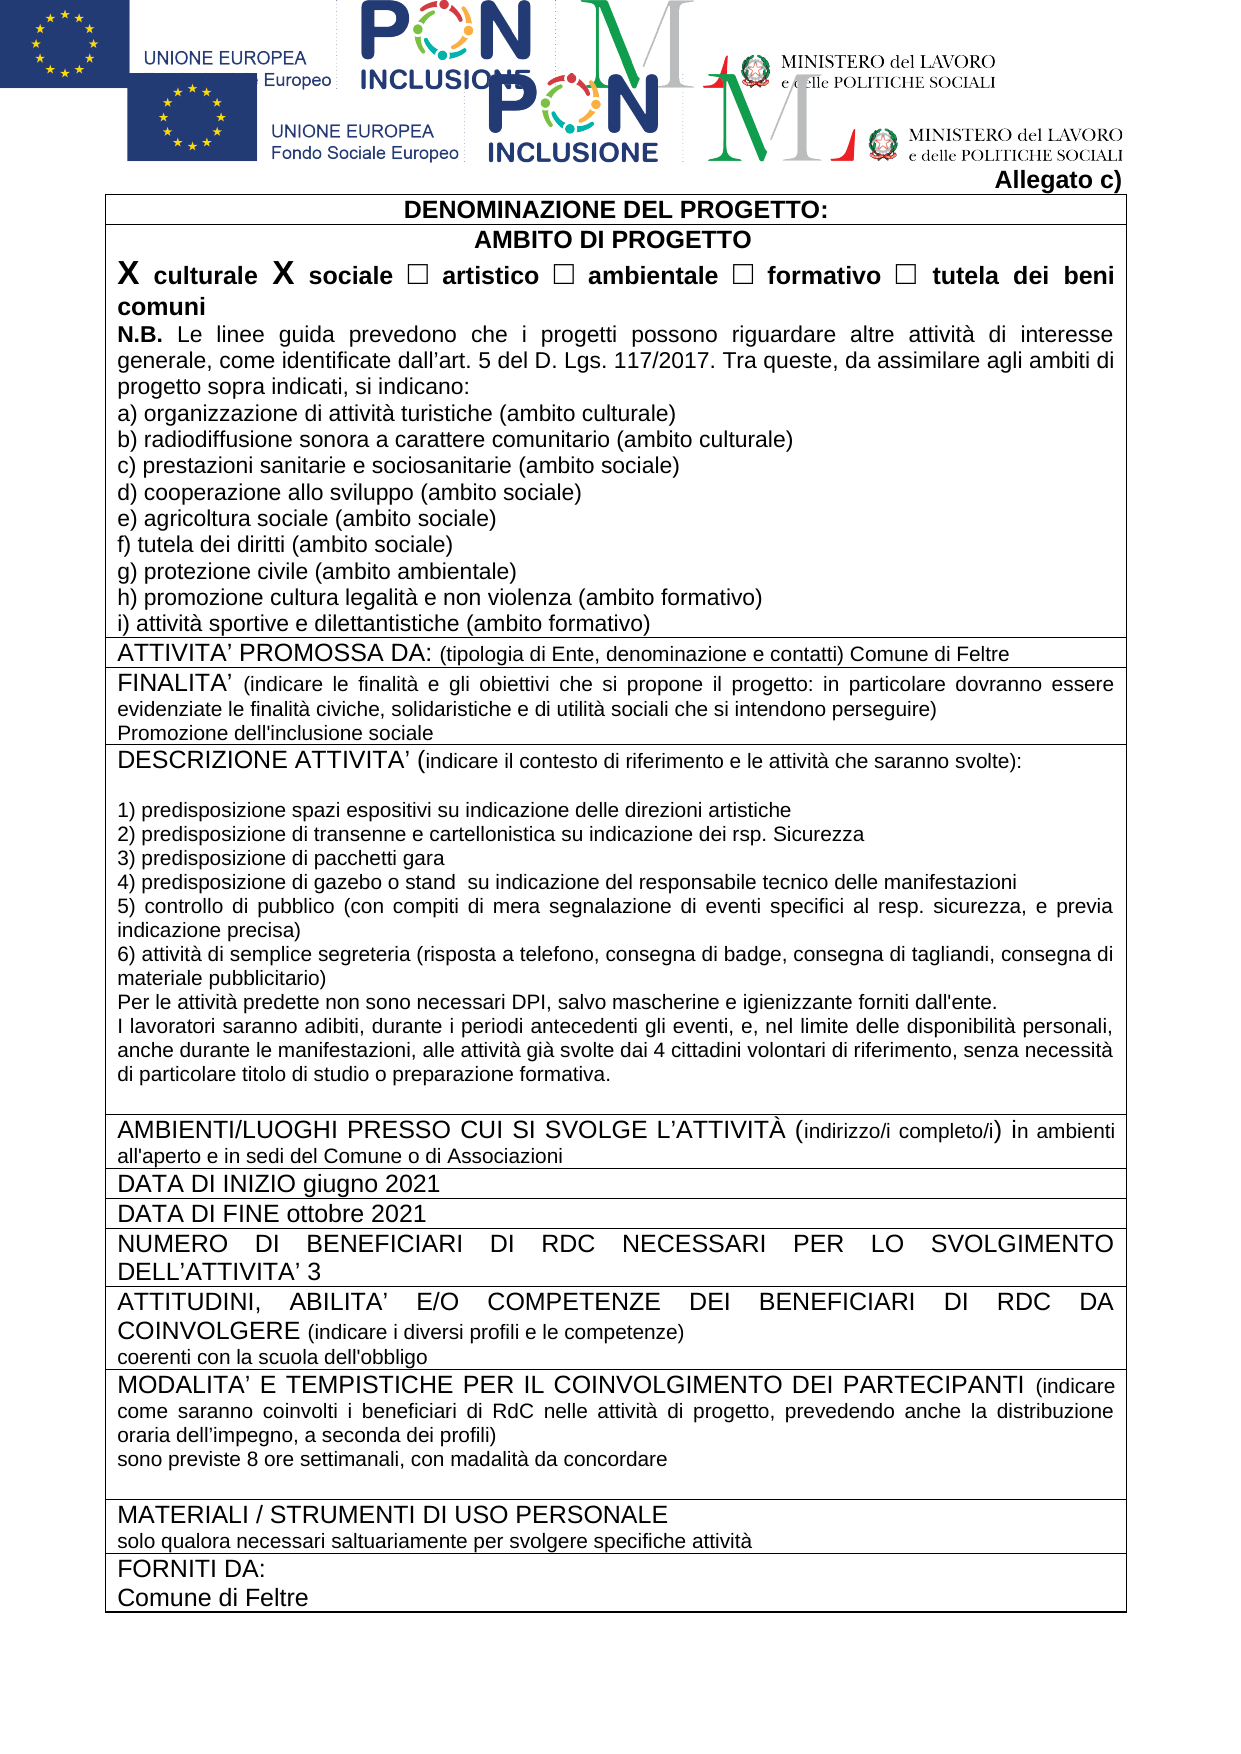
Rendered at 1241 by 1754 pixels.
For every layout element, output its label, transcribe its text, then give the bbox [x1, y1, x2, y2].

table_cell FINALITA’ (indicare le finalità e gli obiettivi che si propone il progetto: in particolare dovranno essere evidenziate le finalità civiche, solidaristiche e di utilità sociali che si intendono perseguire) Promozione dell'inclusione sociale [106, 668, 1126, 744]
table_cell ATTITUDINI, ABILITA’ E/O COMPETENZE DEI BENEFICIARI DI RDC DA COINVOLGERE (indicare i diversi profili e le competenze) coerenti con la scuola dell'obbligo [106, 1287, 1126, 1369]
picture [0, 0, 1123, 165]
table_cell AMBITO DI PROGETTO X culturale X sociale □ artistico □ ambientale □ formativo □ tutela dei beni comuni N.B. Le linee guida prevedono che i progetti possono riguardare altre attività di interesse generale, come identificate dall’art. 5 del D. Lgs. 117/2017. Tra queste, da assimilare agli ambiti di progetto sopra indicati, si indicano: a) organizzazione di attività turistiche (ambito culturale) b) radiodiffusione sonora a carattere comunitario (ambito culturale) c) prestazioni sanitarie e sociosanitarie (ambito sociale) d) cooperazione allo sviluppo (ambito sociale) e) agricoltura sociale (ambito sociale) f) tutela dei diritti (ambito sociale) g) protezione civile (ambito ambientale) h) promozione cultura legalità e non violenza (ambito formativo) i) attività sportive e dilettantistiche (ambito formativo) [106, 225, 1126, 637]
table_cell DATA DI FINE ottobre 2021 [106, 1199, 1126, 1228]
table_cell AMBIENTI/LUOGHI PRESSO CUI SI SVOLGE L’ATTIVITÀ (indirizzo/i completo/i) in ambienti all'aperto e in sedi del Comune o di Associazioni [106, 1115, 1126, 1168]
table_cell MODALITA’ E TEMPISTICHE PER IL COINVOLGIMENTO DEI PARTECIPANTI (indicare come saranno coinvolti i beneficiari di RdC nelle attività di progetto, prevedendo anche la distribuzione oraria dell’impegno, a seconda dei profili) sono previste 8 ore settimanali, con madalità da concordare [106, 1370, 1126, 1499]
table_cell NUMERO DI BENEFICIARI DI RDC NECESSARI PER LO SVOLGIMENTO DELL’ATTIVITA’ 3 [106, 1229, 1126, 1286]
table_cell DESCRIZIONE ATTIVITA’ (indicare il contesto di riferimento e le attività che saranno svolte): 1) predisposizione spazi espositivi su indicazione delle direzioni artistiche 2) predisposizione di transenne e cartellonistica su indicazione dei rsp. Sicurezza 3) predisposizione di pacchetti gara 4) predisposizione di gazebo o stand su indicazione del responsabile tecnico delle manifestazioni 5) controllo di pubblico (con compiti di mera segnalazione di eventi specifici al resp. sicurezza, e previa indicazione precisa) 6) attività di semplice segreteria (risposta a telefono, consegna di badge, consegna di tagliandi, consegna di materiale pubblicitario) Per le attività predette non sono necessari DPI, salvo mascherine e igienizzante forniti dall'ente. I lavoratori saranno adibiti, durante i periodi antecedenti gli eventi, e, nel limite delle disponibilità personali, anche durante le manifestazioni, alle attività già svolte dai 4 cittadini volontari di riferimento, senza necessità di particolare titolo di studio o preparazione formativa. [106, 745, 1126, 1114]
table_header DENOMINAZIONE DEL PROGETTO: [106, 195, 1126, 223]
table_cell ATTIVITA’ PROMOSSA DA: (tipologia di Ente, denominazione e contatti) Comune di Feltre [106, 638, 1126, 667]
table_cell MATERIALI / STRUMENTI DI USO PERSONALE solo qualora necessari saltuariamente per svolgere specifiche attività [106, 1500, 1126, 1553]
table_cell FORNITI DA: Comune di Feltre [106, 1554, 1126, 1611]
table_cell DATA DI INIZIO giugno 2021 [106, 1169, 1126, 1198]
